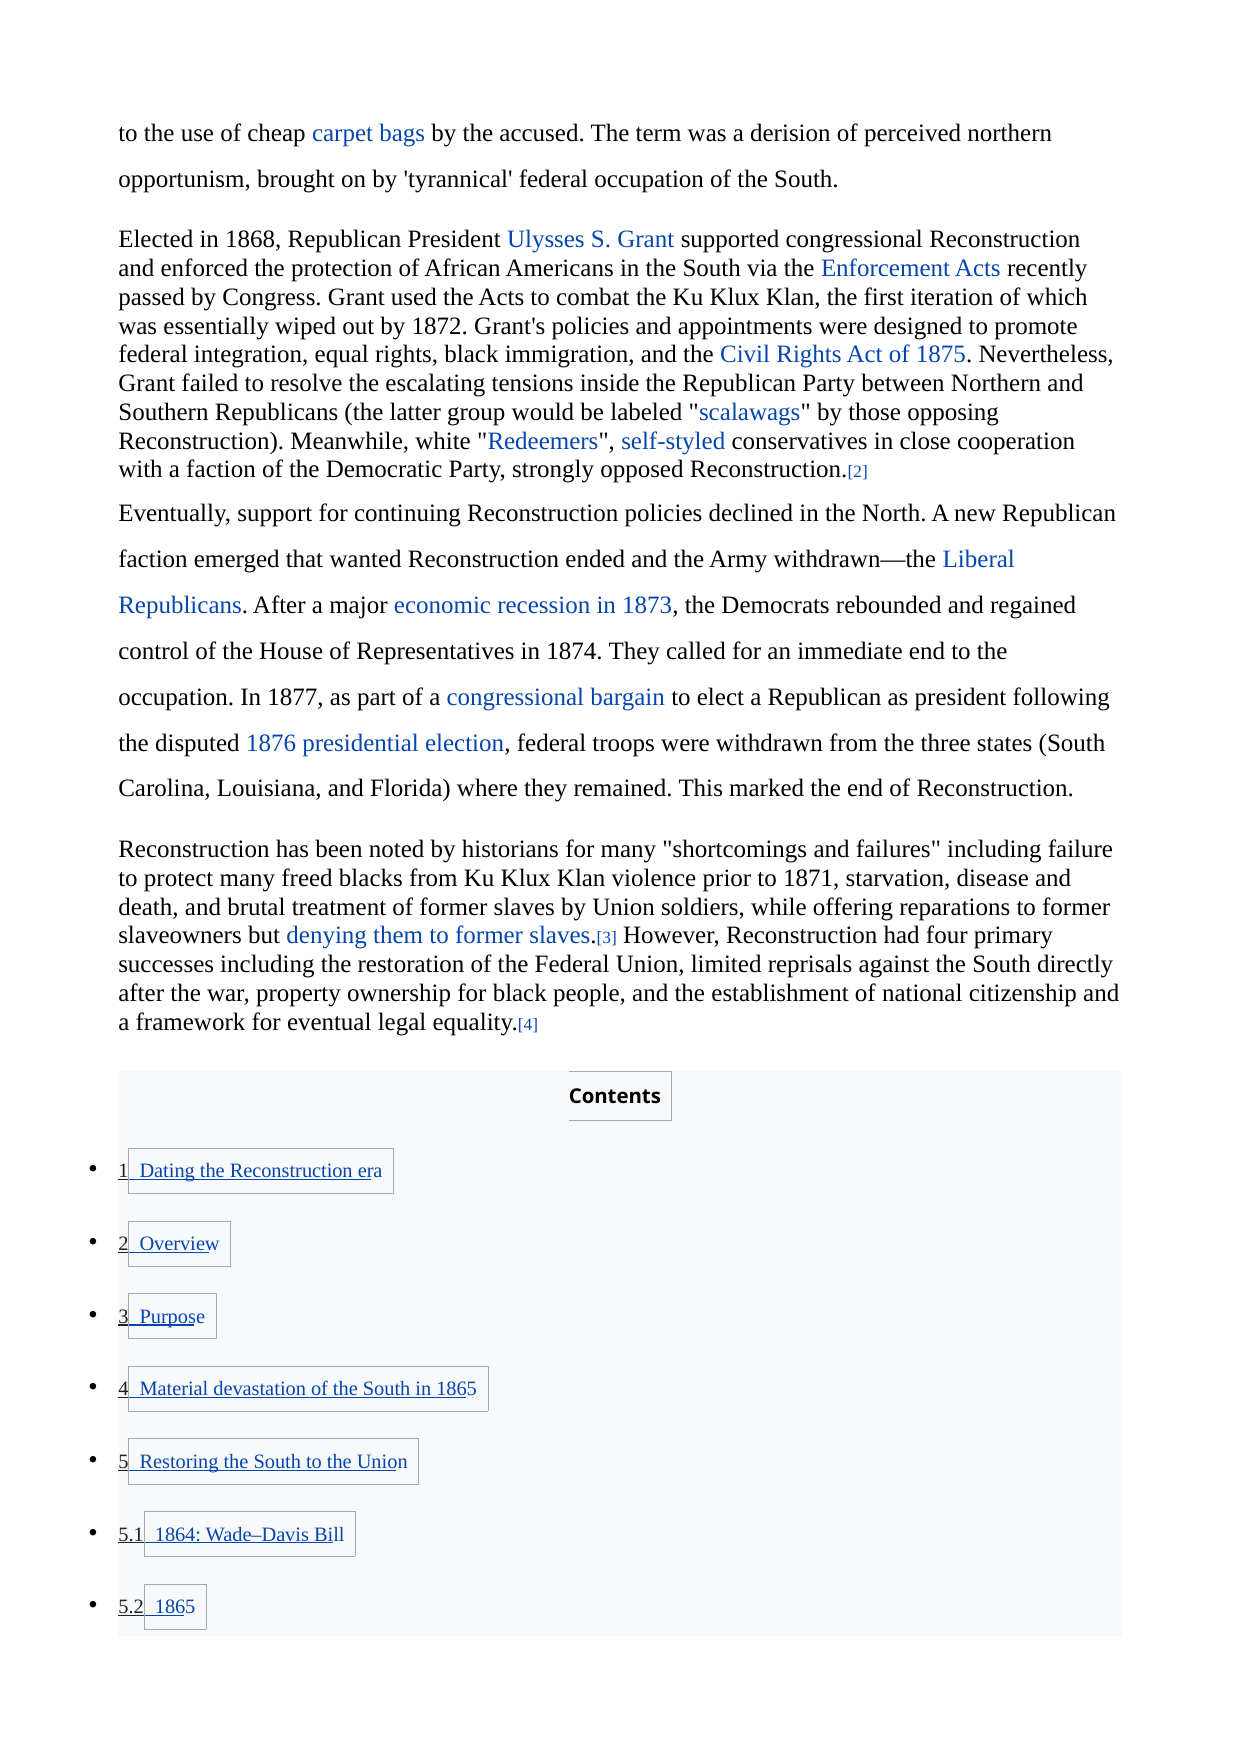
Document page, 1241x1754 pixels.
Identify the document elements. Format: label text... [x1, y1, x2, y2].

list [217, 1293, 1122, 1338]
list Restoring the South to the Union [129, 1439, 418, 1484]
list [489, 1366, 1122, 1411]
list 5.21865 [145, 1585, 206, 1629]
text Eventually, support for continuing Reconstruction policies declined in the North. A new Republican faction emerged that wanted Reconstruction ended and the Army withdrawn—the Liberal Republicans. After a major economic recession in 1873, the Democrats rebounded and regained control of the House of Representatives in 1874. They called for an immediate end to the occupation. In 1877, as part of a congressional bargain to elect a Republican as president following the disputed 1876 presidential election, federal troops were withdrawn from the three states (South Carolina, Louisiana, and Florida) where they remained. This marked the end of Reconstruction. [118, 498, 1122, 802]
list 2 [118, 1221, 128, 1252]
list 5 [118, 1438, 128, 1470]
list 3 [118, 1293, 128, 1324]
list [231, 1221, 1122, 1266]
list 5.21865 [118, 1616, 144, 1629]
list Purpose [129, 1294, 216, 1338]
list Material devastation of the South in 1865 [129, 1367, 488, 1411]
list Overview [129, 1222, 230, 1266]
list [356, 1511, 1122, 1556]
list 1864: Wade–Davis Bill [145, 1512, 355, 1556]
list 4 [118, 1366, 128, 1391]
text Elected in 1868, Republican President Ulysses S. Grant supported congressional Reconstruction and enforced the protection of African Americans in the South via the Enforcement Acts recently passed by Congress. Grant used the Acts to combat the Ku Klux Klan, the first iteration of which was essentially wiped out by 1872. Grant's policies and appointments were designed to promote federal integration, equal rights, black immigration, and the Civil Rights Act of 1875. Nevertheless, Grant failed to resolve the escalating tensions inside the Republican Party between Northern and Southern Republicans (the latter group would be labeled "scalawags" by those opposing Reconstruction). Meanwhile, white "Redeemers", self-styled conservatives in close cooperation with a faction of the Democratic Party, strongly opposed Reconstruction.[2] [118, 224, 1122, 483]
list 1 [118, 1148, 128, 1179]
subtitle [672, 1071, 1122, 1121]
text to the use of cheap carpet bags by the accused. The term was a derision of perceived northern opportunism, brought on by 'tyrannical' federal occupation of the South. [118, 118, 1122, 193]
list Dating the Reconstruction era [129, 1149, 393, 1193]
list 5.21865 [118, 1583, 206, 1615]
text Reconstruction has been noted by historians for many "shortcomings and failures" including failure to protect many freed blacks from Ku Klux Klan violence prior to 1871, starvation, disease and death, and brutal treatment of former slaves by Union soldiers, while offering reparations to former slaveowners but denying them to former slaves.[3] However, Reconstruction had four primary successes including the restoration of the Federal Union, limited reprisals against the South directly after the war, property ownership for black people, and the establishment of national citizenship and a framework for eventual legal equality.[4] [118, 834, 1122, 1035]
list 5.21865 [207, 1583, 1122, 1629]
list 5.1 [118, 1511, 144, 1542]
subtitle Contents [118, 1071, 671, 1121]
list [419, 1438, 1122, 1484]
list [394, 1148, 1122, 1193]
